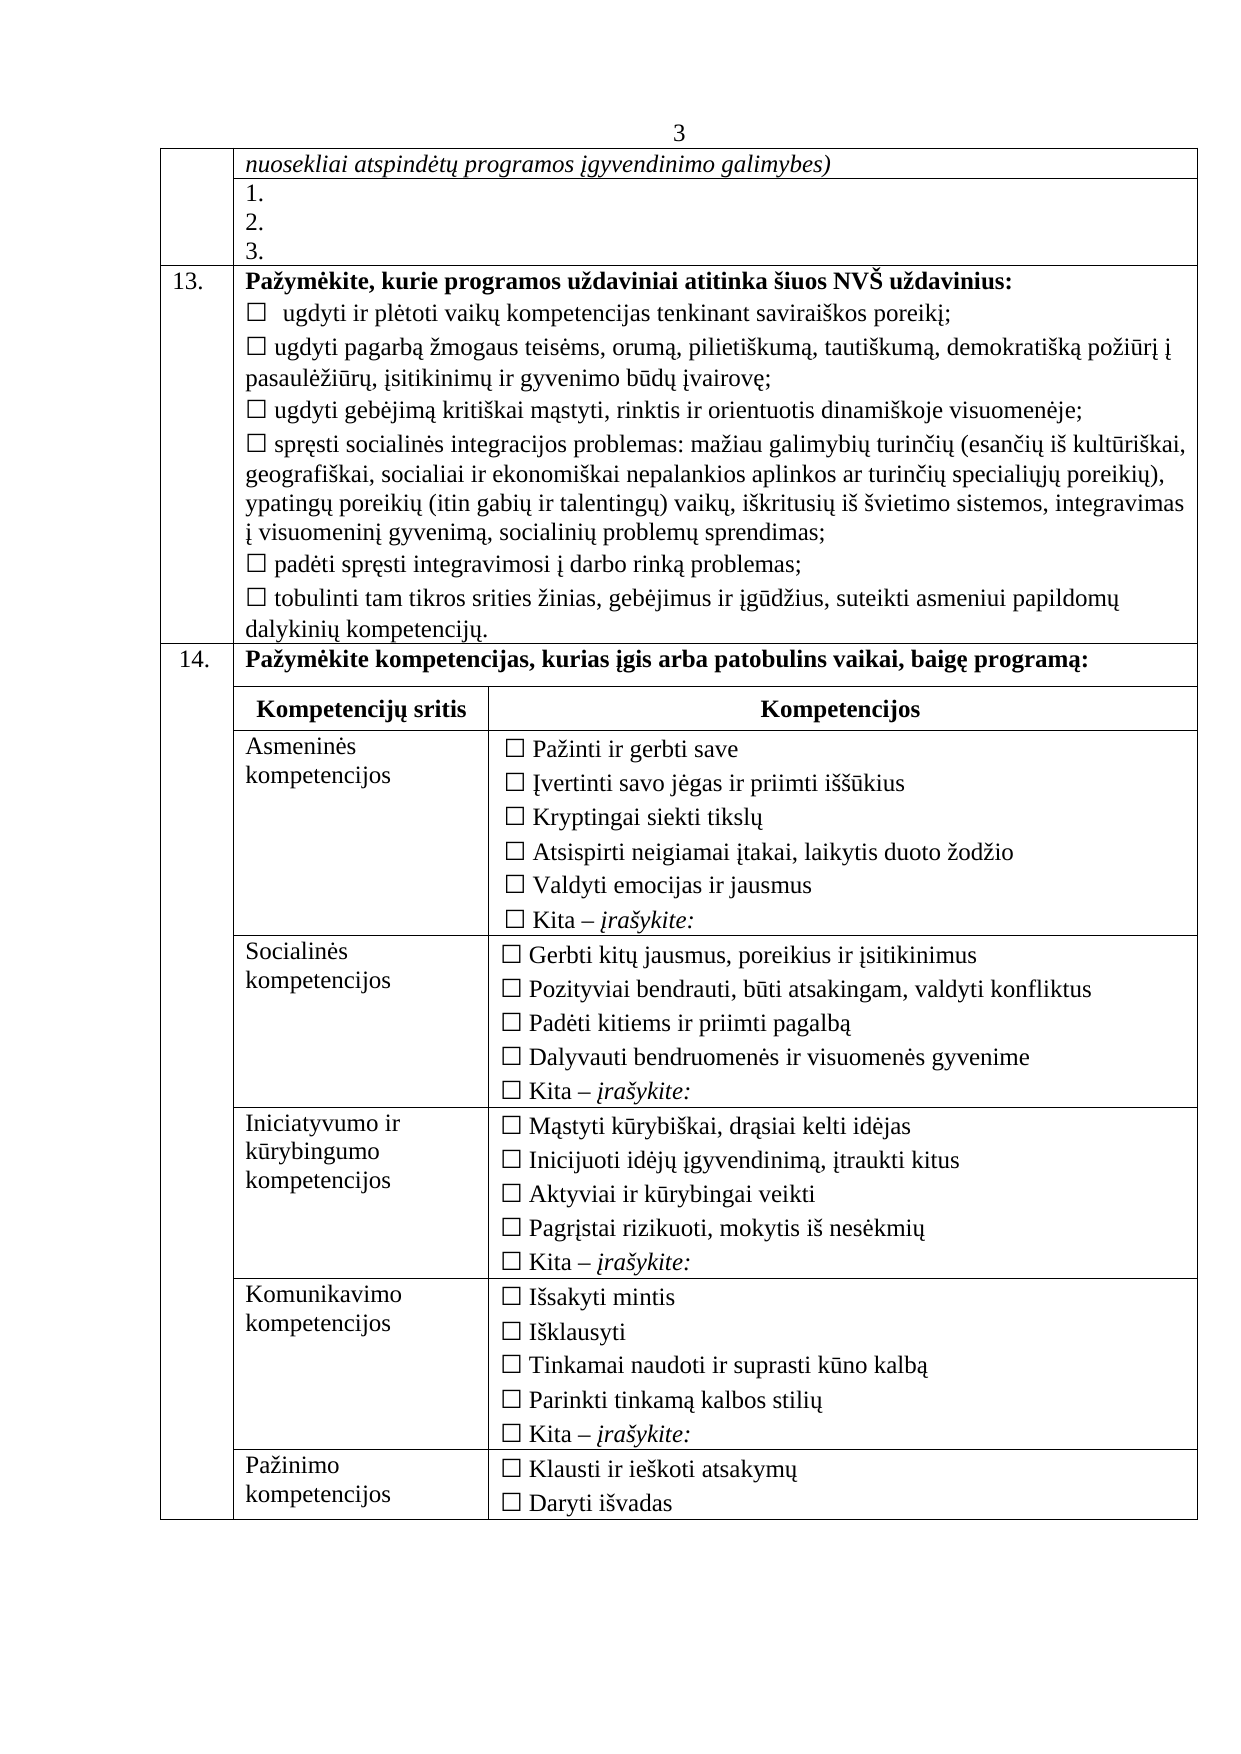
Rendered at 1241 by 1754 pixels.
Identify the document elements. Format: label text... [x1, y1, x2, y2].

table_cell ☐ Pažinti ir gerbti save ☐ Įvertinti savo jėgas ir priimti iššūkius ☐ Kryptingai siekti tikslų ☐ Atsispirti neigiamai įtakai, laikytis duoto žodžio ☐ Valdyti emocijas ir jausmus ☐ Kita – įrašykite: [489, 731, 1197, 935]
table_cell ☐ Mąstyti kūrybiškai, drąsiai kelti idėjas ☐ Inicijuoti idėjų įgyvendinimą, įtraukti kitus ☐ Aktyviai ir kūrybingai veikti ☐ Pagrįstai rizikuoti, mokytis iš nesėkmių ☐ Kita – įrašykite: [489, 1108, 1197, 1278]
table_cell Pažymėkite, kurie programos uždaviniai atitinka šiuos NVŠ uždavinius: ☐ ugdyti ir plėtoti vaikų kompetencijas tenkinant saviraiškos poreikį; ☐ ugdyti pagarbą žmogaus teisėms, orumą, pilietiškumą, tautiškumą, demokratišką požiūrį į pasaulėžiūrų, įsitikinimų ir gyvenimo būdų įvairovę; ☐ ugdyti gebėjimą kritiškai mąstyti, rinktis ir orientuotis dinamiškoje visuomenėje; ☐ spręsti socialinės integracijos problemas: mažiau galimybių turinčių (esančių iš kultūriškai, geografiškai, socialiai ir ekonomiškai nepalankios aplinkos ar turinčių specialiųjų poreikių), ypatingų poreikių (itin gabių ir talentingų) vaikų, iškritusių iš švietimo sistemos, integravimas į visuomeninį gyvenimą, socialinių problemų sprendimas; ☐ padėti spręsti integravimosi į darbo rinką problemas; ☐ tobulinti tam tikros srities žinias, gebėjimus ir įgūdžius, suteikti asmeniui papildomų dalykinių kompetencijų. [234, 266, 1197, 643]
table_cell Kompetencijų sritis [234, 687, 488, 730]
table_cell 13. [161, 266, 233, 643]
table_cell Iniciatyvumo ir kūrybingumo kompetencijos [234, 1108, 488, 1278]
table_cell nuosekliai atspindėtų programos įgyvendinimo galimybes) [234, 149, 1197, 177]
table_cell ☐ Gerbti kitų jausmus, poreikius ir įsitikinimus ☐ Pozityviai bendrauti, būti atsakingam, valdyti konfliktus ☐ Padėti kitiems ir priimti pagalbą ☐ Dalyvauti bendruomenės ir visuomenės gyvenime ☐ Kita – įrašykite: [489, 936, 1197, 1107]
table_cell 1. 2. 3. [234, 179, 1197, 265]
table_cell Komunikavimo kompetencijos [234, 1279, 488, 1449]
table_cell Asmeninės kompetencijos [234, 731, 488, 935]
table_cell [161, 149, 233, 265]
table_cell Pažinimo kompetencijos [234, 1450, 488, 1518]
table_cell ☐ Išsakyti mintis ☐ Išklausyti ☐ Tinkamai naudoti ir suprasti kūno kalbą ☐ Parinkti tinkamą kalbos stilių ☐ Kita – įrašykite: [489, 1279, 1197, 1449]
table_cell ☐ Klausti ir ieškoti atsakymų ☐ Daryti išvadas [489, 1450, 1197, 1518]
table_cell Socialinės kompetencijos [234, 936, 488, 1107]
table_cell Kompetencijos [489, 687, 1197, 730]
table_cell 14. [161, 644, 233, 1518]
table_cell Pažymėkite kompetencijas, kurias įgis arba patobulins vaikai, baigę programą: [234, 644, 1197, 686]
